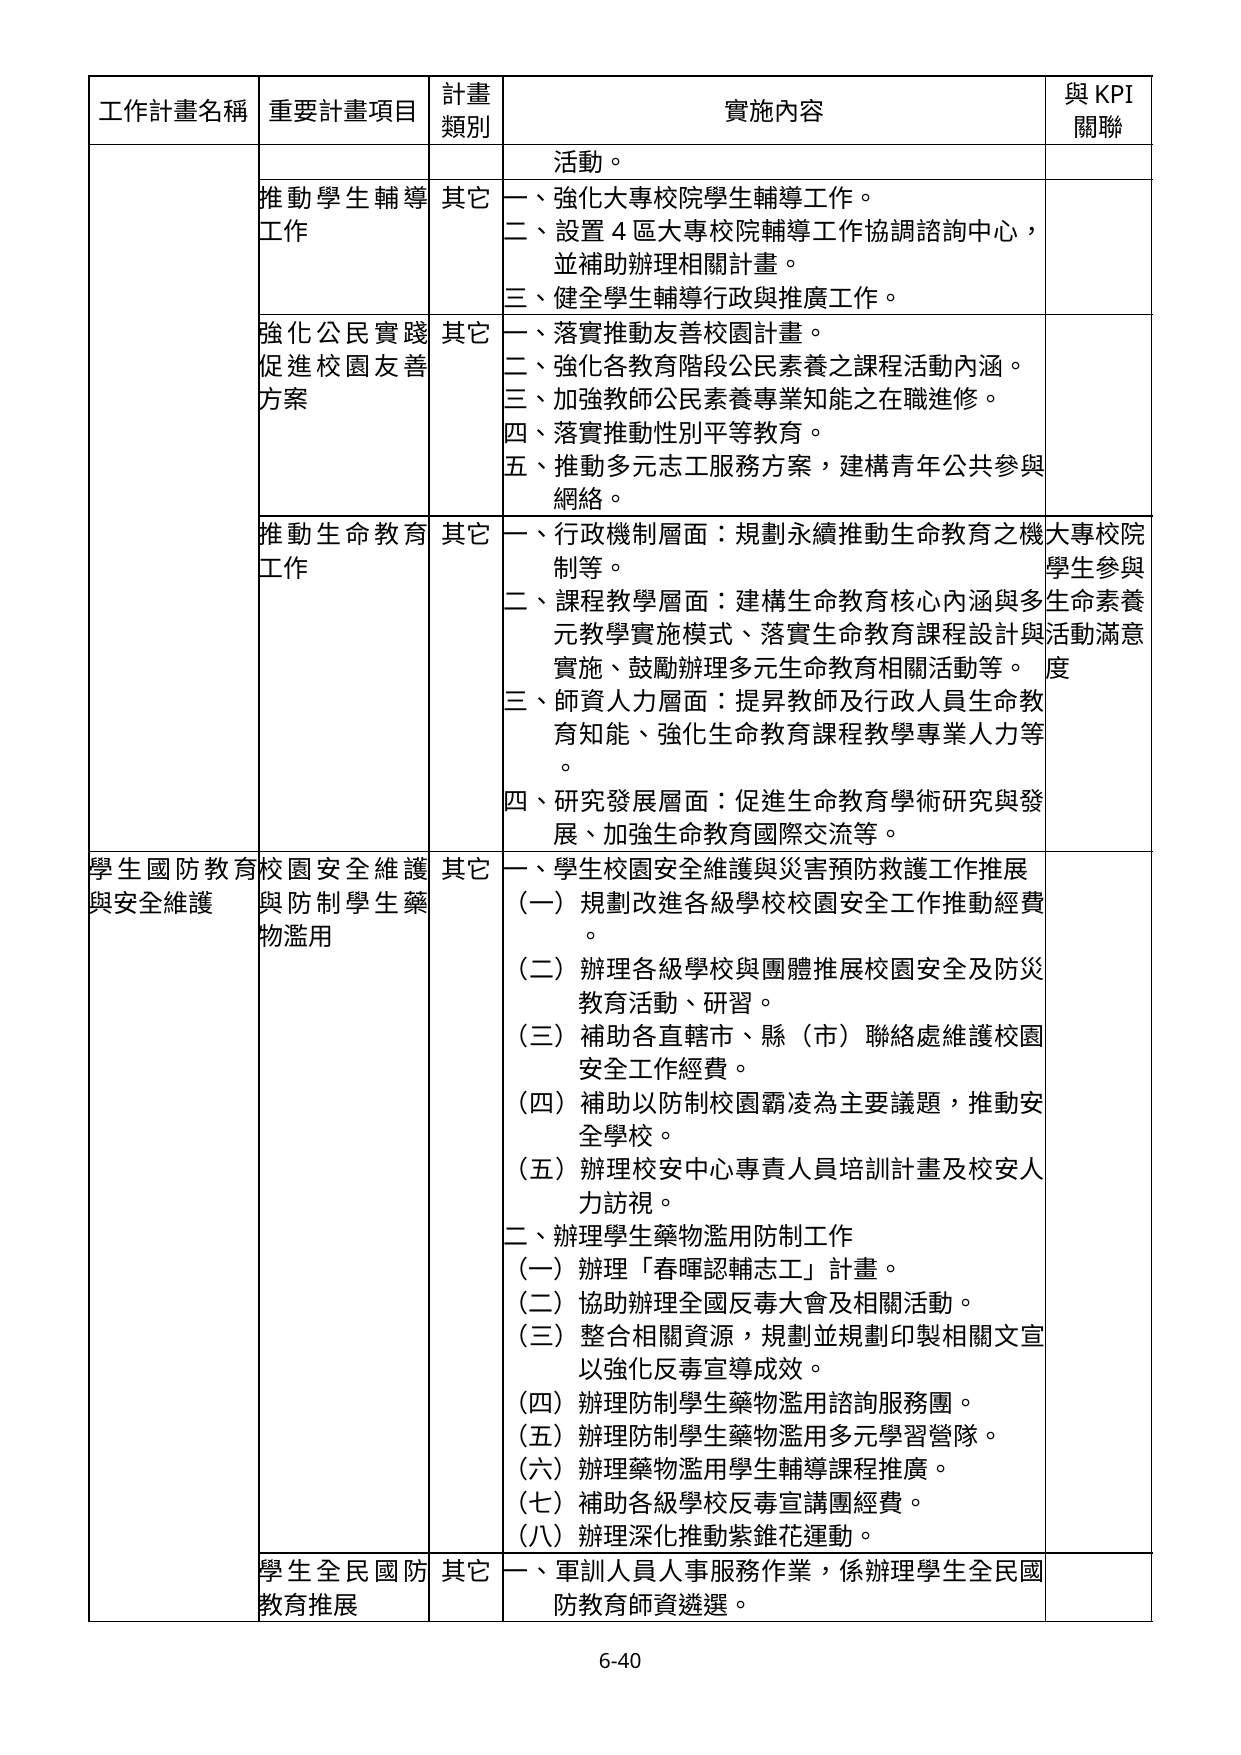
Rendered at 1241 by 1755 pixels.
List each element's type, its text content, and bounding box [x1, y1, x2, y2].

table_cell 學生國防教育與安全維護 [90, 852, 258, 1621]
table_header 工作計畫名稱 [90, 77, 258, 143]
table_cell 一、行政機制層面：規劃永續推動生命教育之機制等。 二、課程教學層面：建構生命教育核心內涵與多元教學實施模式、落實生命教育課程設計與實施、鼓勵辦理多元生命教育相關活動等。 三、師資人力層面：提昇教師及行政人員生命教育知能、強化生命教育課程教學專業人力等。 四、研究發展層面：促進生命教育學術研究與發展、加強生命教育國際交流等。 [504, 517, 1045, 851]
table_cell 其它 [430, 517, 502, 851]
table_header 計畫類別 [430, 77, 502, 143]
table_cell 一、學生校園安全維護與災害預防救護工作推展 （一）規劃改進各級學校校園安全工作推動經費。 （二）辦理各級學校與團體推展校園安全及防災教育活動、研習。 （三）補助各直轄市、縣（市）聯絡處維護校園安全工作經費。 （四）補助以防制校園霸凌為主要議題，推動安全學校。 （五）辦理校安中心專責人員培訓計畫及校安人力訪視。 二、辦理學生藥物濫用防制工作 （一）辦理「春暉認輔志工」計畫。 （二）協助辦理全國反毒大會及相關活動。 （三）整合相關資源，規劃並規劃印製相關文宣以強化反毒宣導成效。 （四）辦理防制學生藥物濫用諮詢服務團。 （五）辦理防制學生藥物濫用多元學習營隊。 （六）辦理藥物濫用學生輔導課程推廣。 （七）補助各級學校反毒宣講團經費。 （八）辦理深化推動紫錐花運動。 [504, 852, 1045, 1552]
table_cell 校園安全維護與防制學生藥物濫用 [260, 852, 428, 1552]
table_cell [1046, 315, 1151, 515]
table_cell 學生全民國防教育推展 [260, 1554, 428, 1621]
table_header 實施內容 [504, 77, 1045, 143]
table_cell 一、強化大專校院學生輔導工作。 二、設置4區大專校院輔導工作協調諮詢中心，並補助辦理相關計畫。 三、健全學生輔導行政與推廣工作。 [504, 180, 1045, 314]
table_cell [1046, 145, 1151, 178]
table_cell 其它 [430, 315, 502, 515]
table_cell 大專校院學生參與生命素養活動滿意度 [1046, 517, 1151, 851]
table_cell [1046, 180, 1151, 314]
table_cell 推動生命教育工作 [260, 517, 428, 851]
table_cell [1046, 852, 1151, 1552]
table_cell [90, 145, 258, 851]
table_cell 其它 [430, 1554, 502, 1621]
table_cell 其它 [430, 180, 502, 314]
table_cell 活動。 [504, 145, 1045, 178]
table_cell [1046, 1554, 1151, 1621]
table_header 與KPI 關聯 [1046, 77, 1151, 143]
table_cell 其它 [430, 852, 502, 1552]
table_cell [260, 145, 428, 178]
table_cell 推動學生輔導工作 [260, 180, 428, 314]
table_cell 一、落實推動友善校園計畫。 二、強化各教育階段公民素養之課程活動內涵。 三、加強教師公民素養專業知能之在職進修。 四、落實推動性別平等教育。 五、推動多元志工服務方案，建構青年公共參與網絡。 [504, 315, 1045, 515]
table_cell 強化公民實踐促進校園友善方案 [260, 315, 428, 515]
table_cell [430, 145, 502, 178]
table_cell 一、軍訓人員人事服務作業，係辦理學生全民國防教育師資遴選。 [504, 1554, 1045, 1621]
table_header 重要計畫項目 [260, 77, 428, 143]
